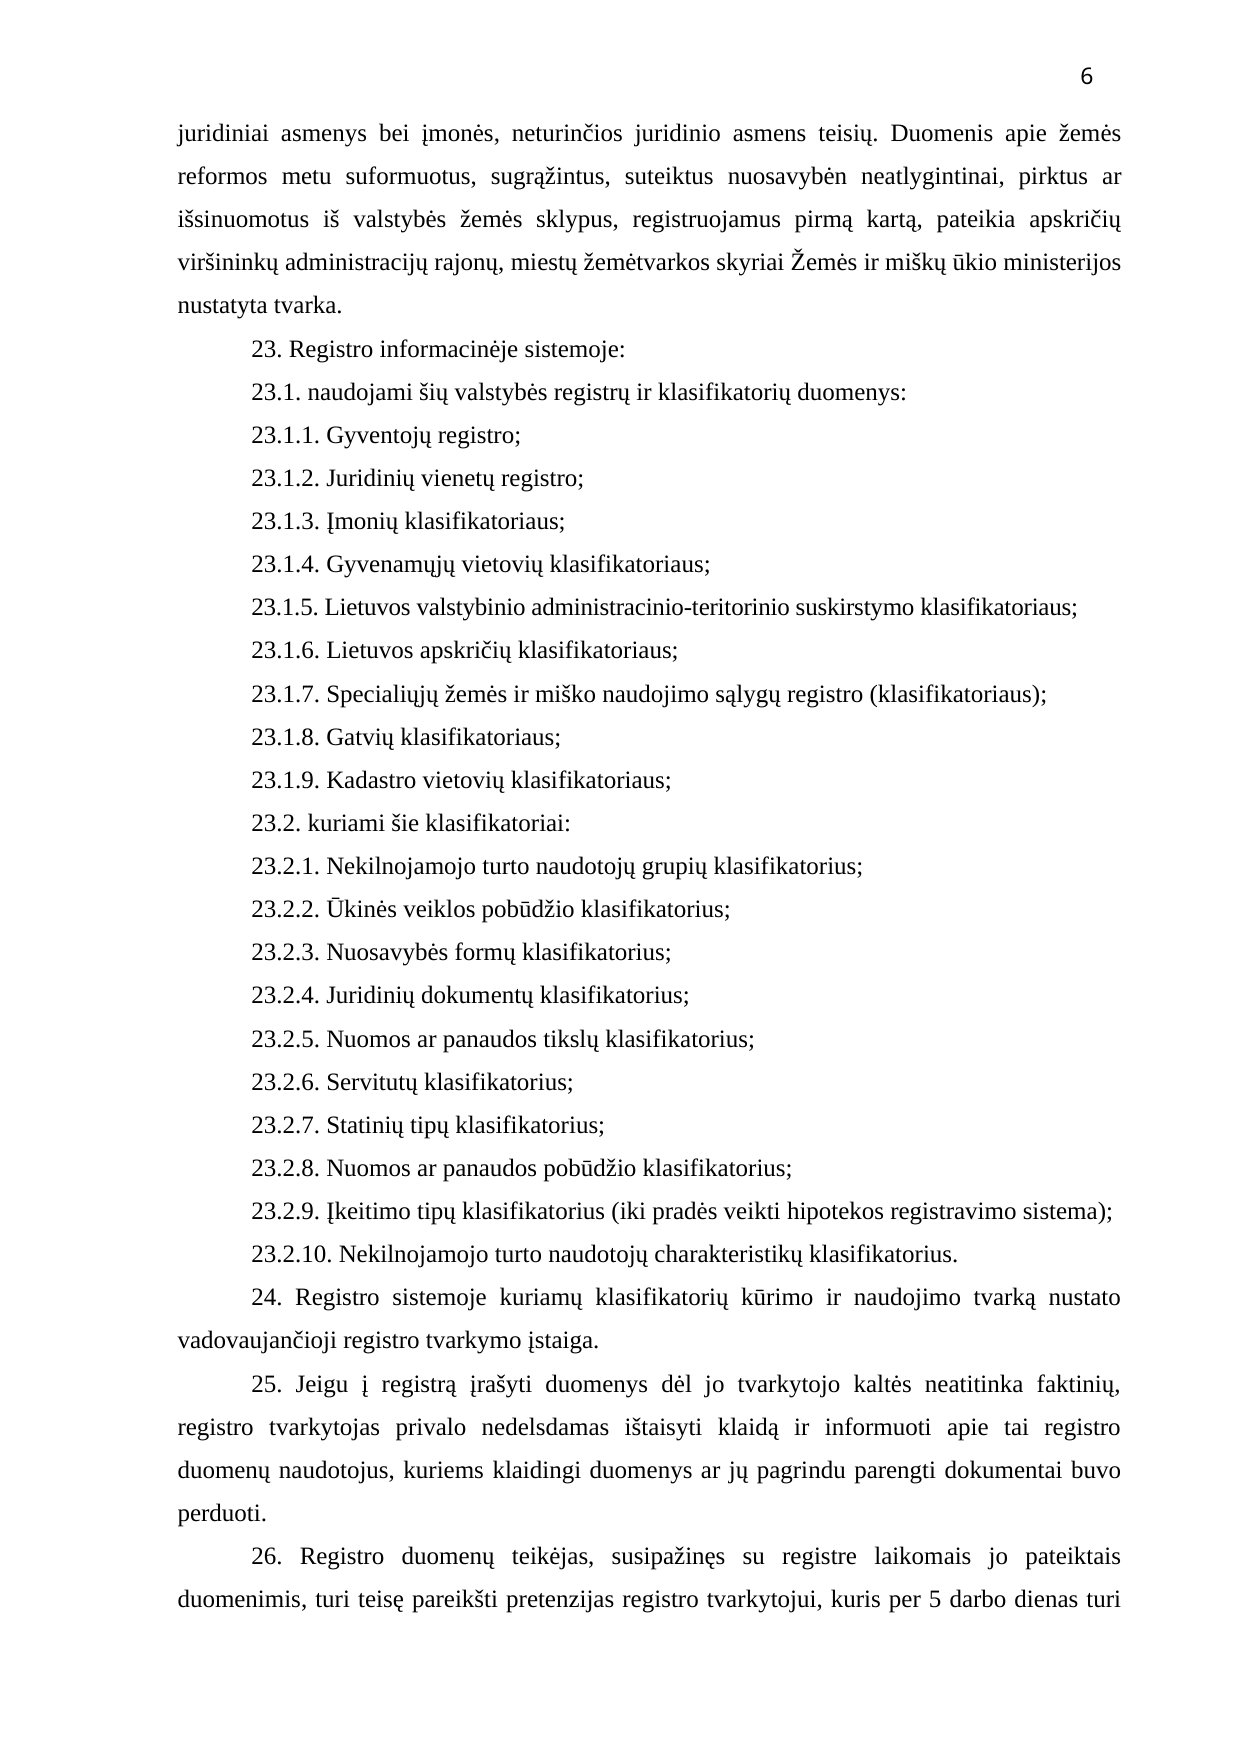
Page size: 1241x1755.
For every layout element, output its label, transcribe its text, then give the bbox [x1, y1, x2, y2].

text 23.2.5. Nuomos ar panaudos tikslų klasifikatorius; [177, 1024, 1122, 1052]
text 23.2.7. Statinių tipų klasifikatorius; [177, 1110, 1122, 1139]
text 23. Registro informacinėje sistemoje: [177, 334, 1122, 362]
text 23.1.5. Lietuvos valstybinio administracinio-teritorinio suskirstymo klasifikatoriaus; [177, 592, 1122, 621]
text 23.2. kuriami šie klasifikatoriai: [177, 808, 1122, 837]
text 23.2.2. Ūkinės veiklos pobūdžio klasifikatorius; [177, 894, 1122, 923]
text 23.1. naudojami šių valstybės registrų ir klasifikatorių duomenys: [177, 377, 1122, 406]
text 25. Jeigu į registrą įrašyti duomenys dėl jo tvarkytojo kaltės neatitinka faktinių, registro tvarkytojas privalo nedelsdamas ištaisyti klaidą ir informuoti apie tai registro duomenų naudotojus, kuriems klaidingi duomenys ar jų pagrindu parengti dokumentai buvo perduoti. [177, 1369, 1122, 1527]
text 23.1.8. Gatvių klasifikatoriaus; [177, 722, 1122, 751]
text 23.2.8. Nuomos ar panaudos pobūdžio klasifikatorius; [177, 1153, 1122, 1182]
text 23.1.7. Specialiųjų žemės ir miško naudojimo sąlygų registro (klasifikatoriaus); [177, 679, 1122, 707]
text 24. Registro sistemoje kuriamų klasifikatorių kūrimo ir naudojimo tvarką nustato vadovaujančioji registro tvarkymo įstaiga. [177, 1282, 1122, 1354]
text 23.1.1. Gyventojų registro; [177, 420, 1122, 449]
text 23.2.6. Servitutų klasifikatorius; [177, 1067, 1122, 1096]
text 23.2.3. Nuosavybės formų klasifikatorius; [177, 937, 1122, 966]
text 23.2.4. Juridinių dokumentų klasifikatorius; [177, 981, 1122, 1009]
text 26. Registro duomenų teikėjas, susipažinęs su registre laikomais jo pateiktais duomenimis, turi teisę pareikšti pretenzijas registro tvarkytojui, kuris per 5 darbo dienas turi [177, 1541, 1122, 1613]
text 23.2.9. Įkeitimo tipų klasifikatorius (iki pradės veikti hipotekos registravimo sistema); [177, 1196, 1122, 1225]
text 23.2.1. Nekilnojamojo turto naudotojų grupių klasifikatorius; [177, 851, 1122, 880]
text 23.1.6. Lietuvos apskričių klasifikatoriaus; [177, 636, 1122, 664]
text 23.1.9. Kadastro vietovių klasifikatoriaus; [177, 765, 1122, 794]
text 23.1.2. Juridinių vienetų registro; [177, 463, 1122, 492]
text 23.1.4. Gyvenamųjų vietovių klasifikatoriaus; [177, 549, 1122, 578]
text 23.2.10. Nekilnojamojo turto naudotojų charakteristikų klasifikatorius. [177, 1239, 1122, 1268]
text 23.1.3. Įmonių klasifikatoriaus; [177, 506, 1122, 535]
text juridiniai asmenys bei įmonės, neturinčios juridinio asmens teisių. Duomenis apie žemės reformos metu suformuotus, sugrąžintus, suteiktus nuosavybėn neatlygintinai, pirktus ar išsinuomotus iš valstybės žemės sklypus, registruojamus pirmą kartą, pateikia apskričių viršininkų administracijų rajonų, miestų žemėtvarkos skyriai Žemės ir miškų ūkio ministerijos nustatyta tvarka. [177, 118, 1122, 319]
